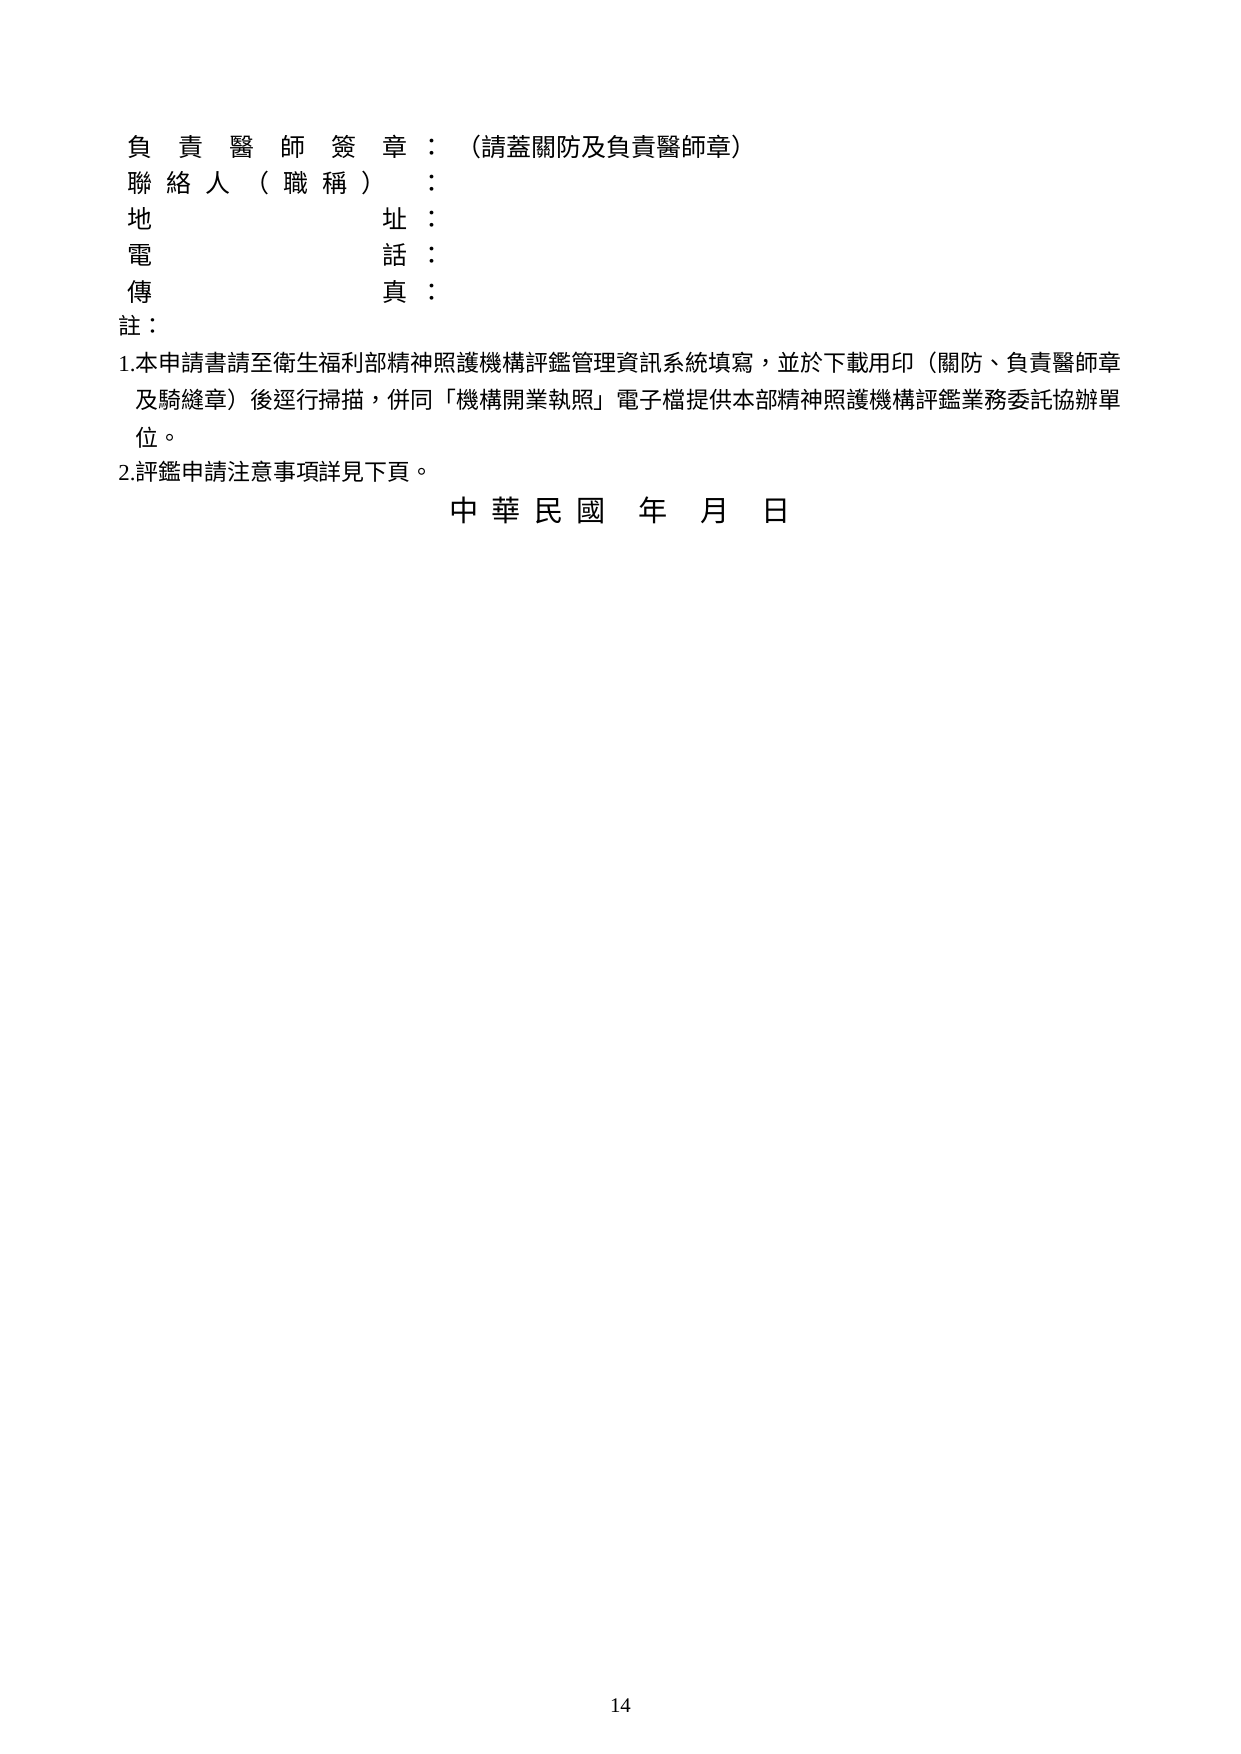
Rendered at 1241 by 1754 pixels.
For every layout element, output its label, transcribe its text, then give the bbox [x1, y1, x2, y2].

text 中 華 民 國 年 月 日 [118, 487, 1122, 529]
table_cell ： [413, 272, 450, 308]
table_cell 傳真 [122, 272, 413, 308]
table_header 負責醫師簽章 [122, 127, 413, 163]
table_cell [450, 272, 1119, 308]
table_header （請蓋關防及負責醫師章） [450, 127, 1119, 163]
table_cell ： [413, 163, 450, 199]
table_cell 地址 [122, 200, 413, 236]
text 2.評鑑申請注意事項詳見下頁。 [118, 454, 1122, 487]
table_cell 聯絡人（職稱） [122, 163, 413, 199]
table_cell ： [413, 236, 450, 272]
table_cell 電話 [122, 236, 413, 272]
text 1.本申請書請至衛生福利部精神照護機構評鑑管理資訊系統填寫，並於下載用印（關防、負責醫師章及騎縫章）後逕行掃描，併同「機構開業執照」電子檔提供本部精神照護機構評鑑業務委託協辦單位。 [118, 341, 1122, 454]
text 註： [118, 308, 1122, 341]
table_cell [450, 200, 1119, 236]
table_cell [450, 236, 1119, 272]
table_cell ： [413, 200, 450, 236]
table_cell [450, 163, 1119, 199]
table_header ： [413, 127, 450, 163]
